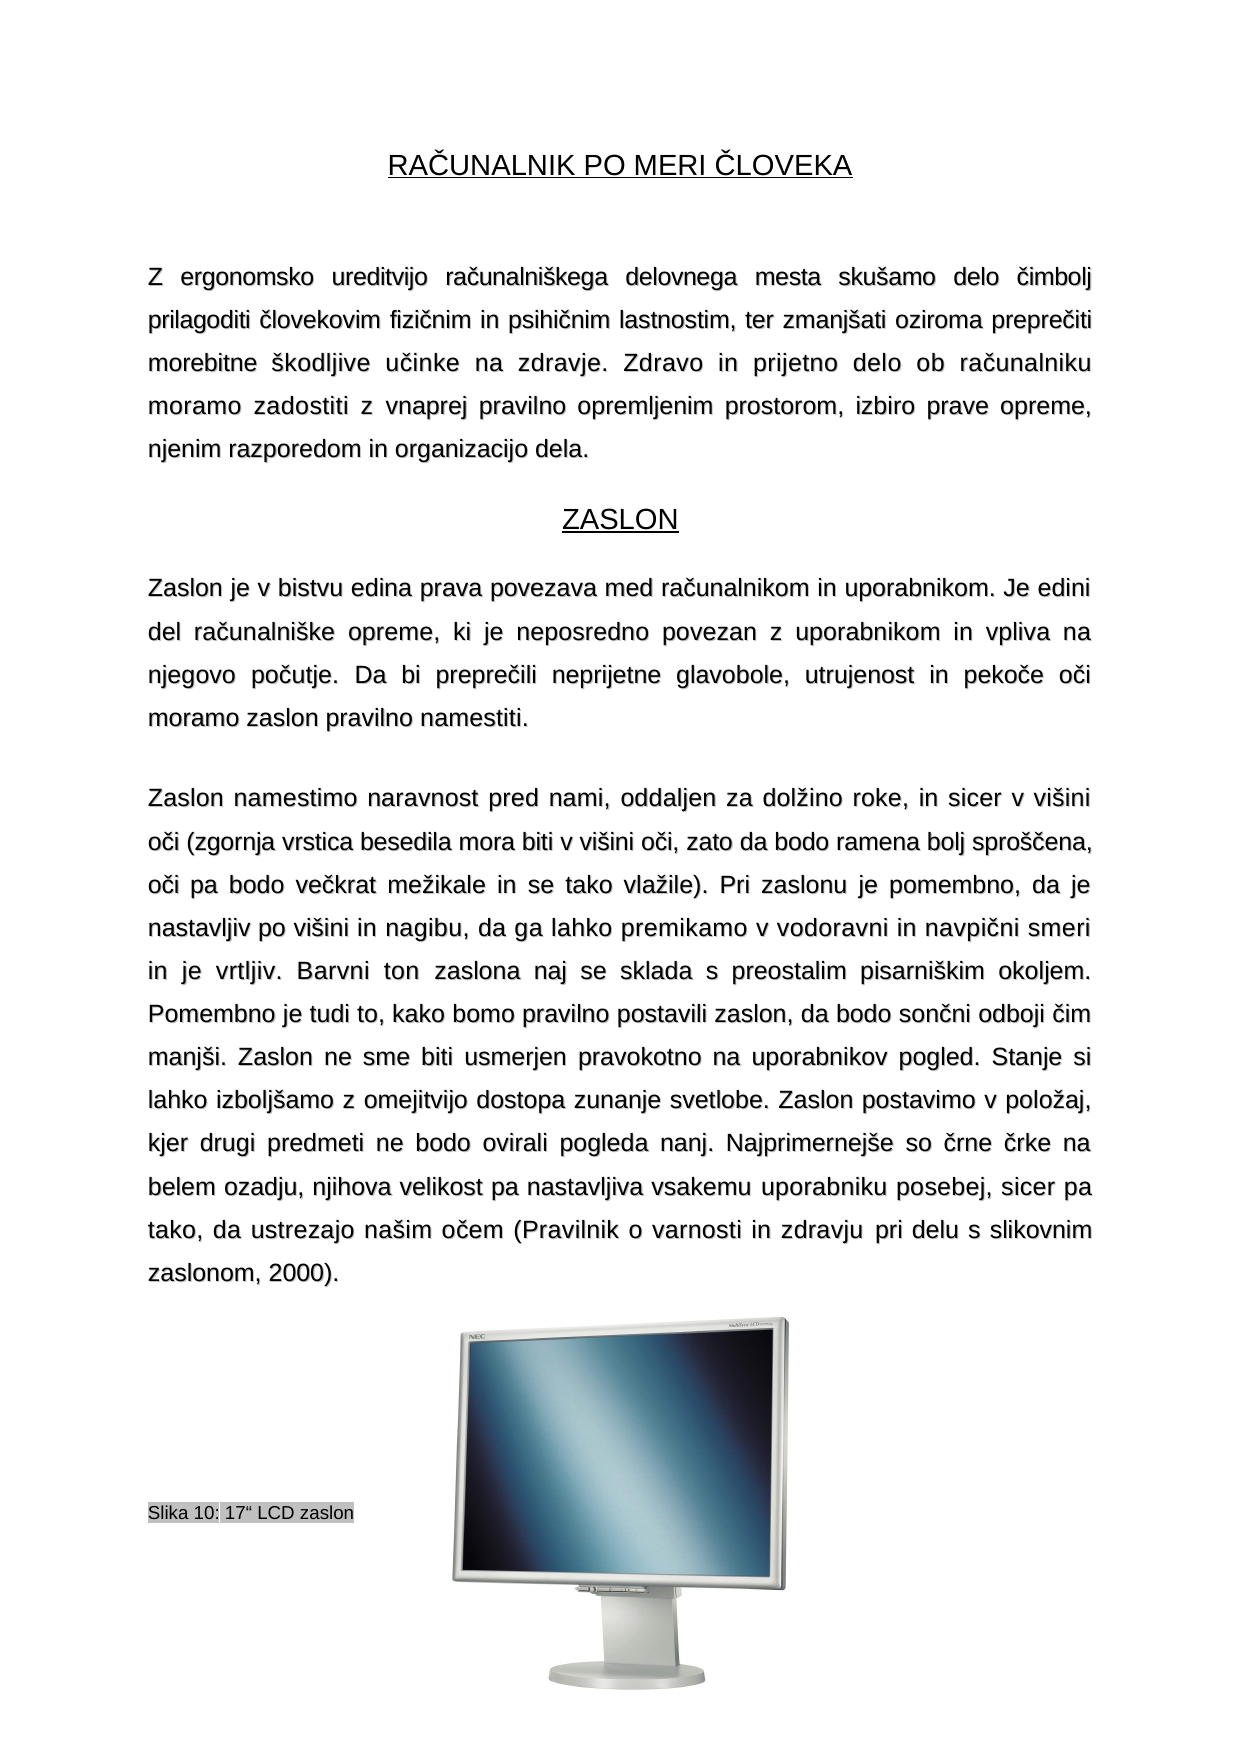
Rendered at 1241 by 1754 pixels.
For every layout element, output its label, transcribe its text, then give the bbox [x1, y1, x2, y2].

text Zaslon namestimo naravnost pred nami, oddaljen za dolžino roke, in sicer v višini oči (zgornja vrstica besedila mora biti v višini oči, zato da bodo ramena bolj sproščena, oči pa bodo večkrat mežikale in se tako vlažile). Pri zaslonu je pomembno, da je nastavljiv po višini in nagibu, da ga lahko premikamo v vodoravni in navpični smeri in je vrtljiv. Barvni ton zaslona naj se sklada s preostalim pisarniškim okoljem. Pomembno je tudi to, kako bomo pravilno postavili zaslon, da bodo sončni odboji čim manjši. Zaslon ne sme biti usmerjen pravokotno na uporabnikov pogled. Stanje si lahko izboljšamo z omejitvijo dostopa zunanje svetlobe. Zaslon postavimo v položaj, kjer drugi predmeti ne bodo ovirali pogleda nanj. Najprimernejše so črne črke na belem ozadju, njihova velikost pa nastavljiva vsakemu uporabniku posebej, sicer pa tako, da ustrezajo našim očem (Pravilnik o varnosti in zdravju pri delu s slikovnim zaslonom, 2000). [148, 783, 1093, 1287]
text Zaslon je v bistvu edina prava povezava med računalnikom in uporabnikom. Je edini del računalniške opreme, ki je neposredno povezan z uporabnikom in vpliva na njegovo počutje. Da bi preprečili neprijetne glavobole, utrujenost in pekoče oči moramo zaslon pravilno namestiti. [148, 573, 1093, 732]
text [842, 1502, 1093, 1559]
text Slika 10: 17“ LCD zaslon [148, 1502, 391, 1559]
text Z ergonomsko ureditvijo računalniškega delovnega mesta skušamo delo čimbolj prilagoditi človekovim fizičnim in psihičnim lastnostim, ter zmanjšati oziroma preprečiti morebitne škodljive učinke na zdravje. Zdravo in prijetno delo ob računalniku moramo zadostiti z vnaprej pravilno opremljenim prostorom, izbiro prave opreme, njenim razporedom in organizacijo dela. [148, 262, 1093, 463]
subtitle ZASLON [148, 502, 1093, 536]
subtitle RAČUNALNIK PO MERI ČLOVEKA [148, 148, 1093, 181]
picture [391, 1272, 842, 1723]
